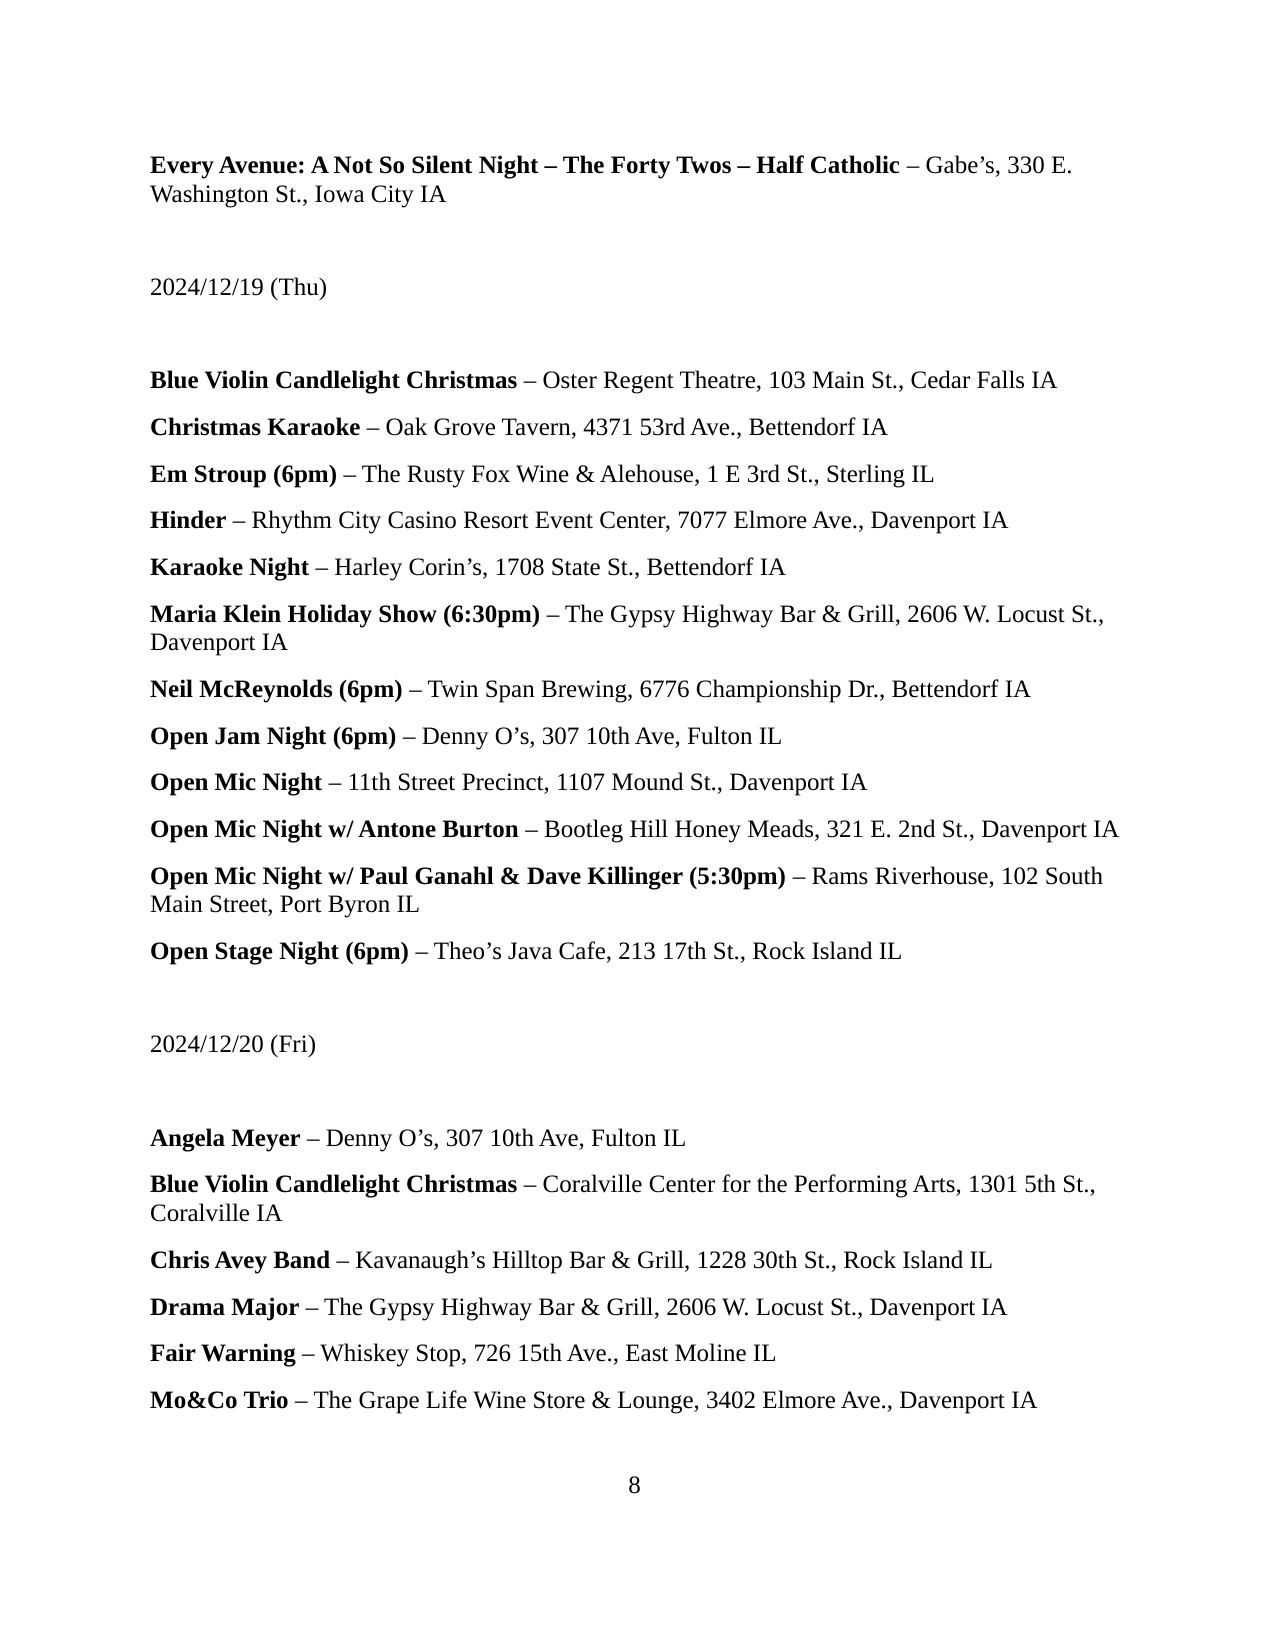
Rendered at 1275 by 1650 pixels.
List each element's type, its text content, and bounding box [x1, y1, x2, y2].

text Neil McReynolds (6pm) – Twin Span Brewing, 6776 Championship Dr., Bettendorf IA [150, 674, 1125, 703]
text Mo&Co Trio – The Grape Life Wine Store & Lounge, 3402 Elmore Ave., Davenport IA [150, 1385, 1125, 1414]
text Open Mic Night w/ Antone Burton – Bootleg Hill Honey Meads, 321 E. 2nd St., Davenport IA [150, 814, 1125, 843]
text 2024/12/19 (Thu) [150, 272, 1125, 301]
text Hinder – Rhythm City Casino Resort Event Center, 7077 Elmore Ave., Davenport IA [150, 505, 1125, 534]
text Blue Violin Candlelight Christmas – Coralville Center for the Performing Arts, 1301 5th St., Coralville IA [150, 1169, 1125, 1227]
text Open Mic Night – 11th Street Precinct, 1107 Mound St., Davenport IA [150, 767, 1125, 796]
text Chris Avey Band – Kavanaugh’s Hilltop Bar & Grill, 1228 30th St., Rock Island IL [150, 1245, 1125, 1274]
text Blue Violin Candlelight Christmas – Oster Regent Theatre, 103 Main St., Cedar Falls IA [150, 365, 1125, 394]
text Every Avenue: A Not So Silent Night – The Forty Twos – Half Catholic – Gabe’s, 330 E. Washington St., Iowa City IA [150, 150, 1125, 207]
text Christmas Karaoke – Oak Grove Tavern, 4371 53rd Ave., Bettendorf IA [150, 412, 1125, 441]
text Karaoke Night – Harley Corin’s, 1708 State St., Bettendorf IA [150, 552, 1125, 581]
text Open Stage Night (6pm) – Theo’s Java Cafe, 213 17th St., Rock Island IL [150, 936, 1125, 965]
text Maria Klein Holiday Show (6:30pm) – The Gypsy Highway Bar & Grill, 2606 W. Locust St., Davenport IA [150, 599, 1125, 656]
text Fair Warning – Whiskey Stop, 726 15th Ave., East Moline IL [150, 1338, 1125, 1367]
text 2024/12/20 (Fri) [150, 1029, 1125, 1058]
text Open Mic Night w/ Paul Ganahl & Dave Killinger (5:30pm) – Rams Riverhouse, 102 South Main Street, Port Byron IL [150, 861, 1125, 918]
text Drama Major – The Gypsy Highway Bar & Grill, 2606 W. Locust St., Davenport IA [150, 1292, 1125, 1320]
text Em Stroup (6pm) – The Rusty Fox Wine & Alehouse, 1 E 3rd St., Sterling IL [150, 459, 1125, 487]
text Open Jam Night (6pm) – Denny O’s, 307 10th Ave, Fulton IL [150, 721, 1125, 749]
text Angela Meyer – Denny O’s, 307 10th Ave, Fulton IL [150, 1123, 1125, 1152]
